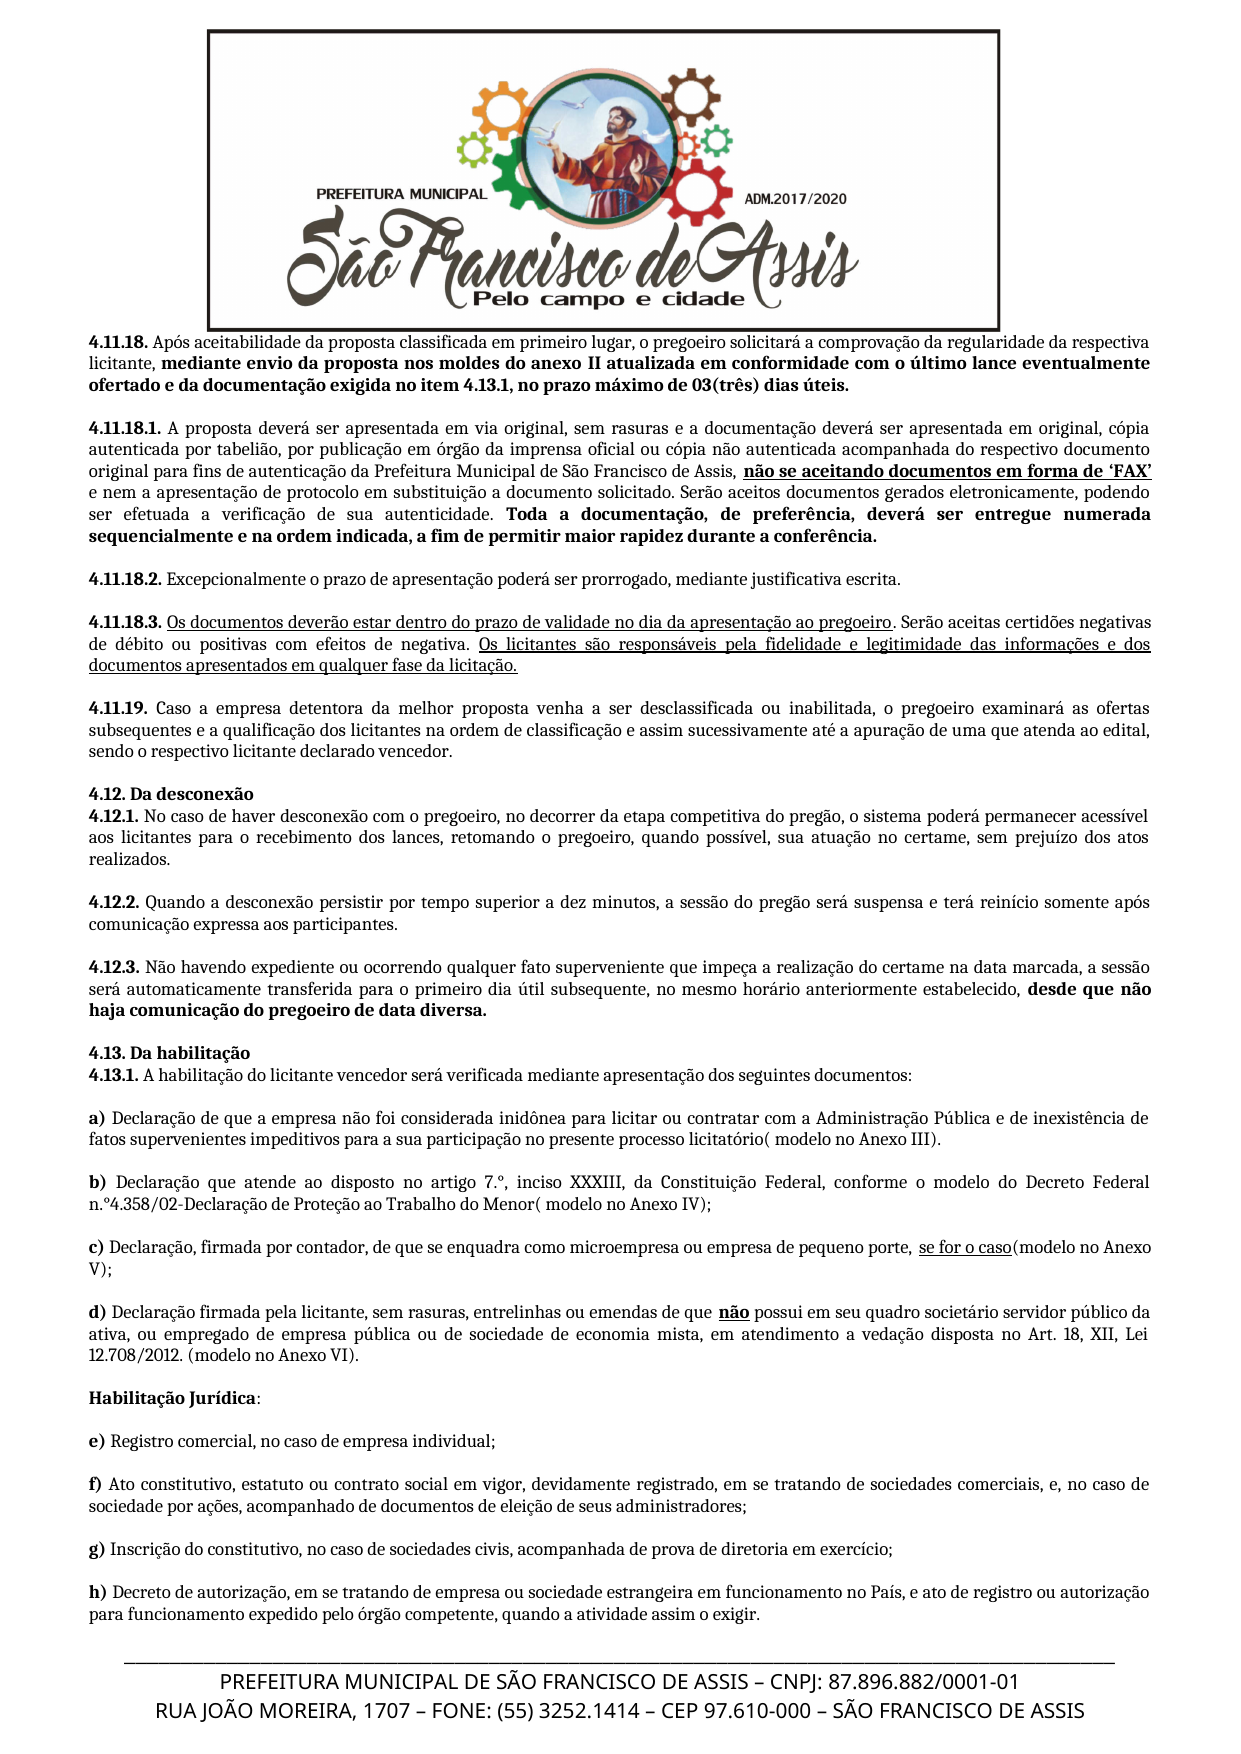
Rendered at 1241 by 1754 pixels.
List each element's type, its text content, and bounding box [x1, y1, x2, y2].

text 4.11.19. Caso a empresa detentora da melhor proposta venha a ser desclassificada ou inabilitada, o pregoeiro examinará as ofertas subsequentes e a qualificação dos licitantes na ordem de classificação e assim sucessivamente até a apuração de uma que atenda ao edital, sendo o respectivo licitante declarado vencedor. [89, 698, 1152, 762]
text 4.12.1. No caso de haver desconexão com o pregoeiro, no decorrer da etapa competitiva do pregão, o sistema poderá permanecer acessível aos licitantes para o recebimento dos lances, retomando o pregoeiro, quando possível, sua atuação no certame, sem prejuízo dos atos realizados. [89, 806, 1152, 870]
text 4.11.18.1. A proposta deverá ser apresentada em via original, sem rasuras e a documentação deverá ser apresentada em original, cópia autenticada por tabelião, por publicação em órgão da imprensa oficial ou cópia não autenticada acompanhada do respectivo documento original para fins de autenticação da Prefeitura Municipal de São Francisco de Assis, não se aceitando documentos em forma de ‘FAX’ e nem a apresentação de protocolo em substituição a documento solicitado. Serão aceitos documentos gerados eletronicamente, podendo ser efetuada a verificação de sua autenticidade. Toda a documentação, de preferência, deverá ser entregue numerada sequencialmente e na ordem indicada, a fim de permitir maior rapidez durante a conferência. [89, 417, 1152, 547]
text g) Inscrição do constitutivo, no caso de sociedades civis, acompanhada de prova de diretoria em exercício; [89, 1539, 1152, 1560]
text e) Registro comercial, no caso de empresa individual; [89, 1431, 1152, 1452]
text 4.13.1. A habilitação do licitante vencedor será verificada mediante apresentação dos seguintes documentos: [89, 1064, 1152, 1086]
text a) Declaração de que a empresa não foi considerada inidônea para licitar ou contratar com a Administração Pública e de inexistência de fatos supervenientes impeditivos para a sua participação no presente processo licitatório( modelo no Anexo III). [89, 1107, 1152, 1151]
text 4.12. Da desconexão [89, 784, 1152, 806]
text Habilitação Jurídica: [89, 1388, 1152, 1409]
text b) Declaração que atende ao disposto no artigo 7.°, inciso XXXIII, da Constituição Federal, conforme o modelo do Decreto Federal n.°4.358/02-Declaração de Proteção ao Trabalho do Menor( modelo no Anexo IV); [89, 1172, 1152, 1215]
text d) Declaração firmada pela licitante, sem rasuras, entrelinhas ou emendas de que não possui em seu quadro societário servidor público da ativa, ou empregado de empresa pública ou de sociedade de economia mista, em atendimento a vedação disposta no Art. 18, XII, Lei 12.708/2012. (modelo no Anexo VI). [89, 1301, 1152, 1366]
text 4.12.3. Não havendo expediente ou ocorrendo qualquer fato superveniente que impeça a realização do certame na data marcada, a sessão será automaticamente transferida para o primeiro dia útil subsequente, no mesmo horário anteriormente estabelecido, desde que não haja comunicação do pregoeiro de data diversa. [89, 956, 1152, 1021]
text 4.13. Da habilitação [89, 1043, 1152, 1064]
text 4.12.2. Quando a desconexão persistir por tempo superior a dez minutos, a sessão do pregão será suspensa e terá reinício somente após comunicação expressa aos participantes. [89, 892, 1152, 935]
text 4.11.18.2. Excepcionalmente o prazo de apresentação poderá ser prorrogado, mediante justificativa escrita. [89, 568, 1152, 590]
text 4.11.18.3. Os documentos deverão estar dentro do prazo de validade no dia da apresentação ao pregoeiro. Serão aceitas certidões negativas de débito ou positivas com efeitos de negativa. Os licitantes são responsáveis pela fidelidade e legitimidade das informações e dos documentos apresentados em qualquer fase da licitação. [89, 611, 1152, 676]
text f) Ato constitutivo, estatuto ou contrato social em vigor, devidamente registrado, em se tratando de sociedades comerciais, e, no caso de sociedade por ações, acompanhado de documentos de eleição de seus administradores; [89, 1474, 1152, 1517]
text h) Decreto de autorização, em se tratando de empresa ou sociedade estrangeira em funcionamento no País, e ato de registro ou autorização para funcionamento expedido pelo órgão competente, quando a atividade assim o exigir. [89, 1582, 1152, 1625]
text c) Declaração, firmada por contador, de que se enquadra como microempresa ou empresa de pequeno porte, se for o caso(modelo no Anexo V); [89, 1237, 1152, 1280]
text 4.11.18. Após aceitabilidade da proposta classificada em primeiro lugar, o pregoeiro solicitará a comprovação da regularidade da respectiva licitante, mediante envio da proposta nos moldes do anexo II atualizada em conformidade com o último lance eventualmente ofertado e da documentação exigida no item 4.13.1, no prazo máximo de 03(três) dias úteis. [89, 331, 1152, 396]
